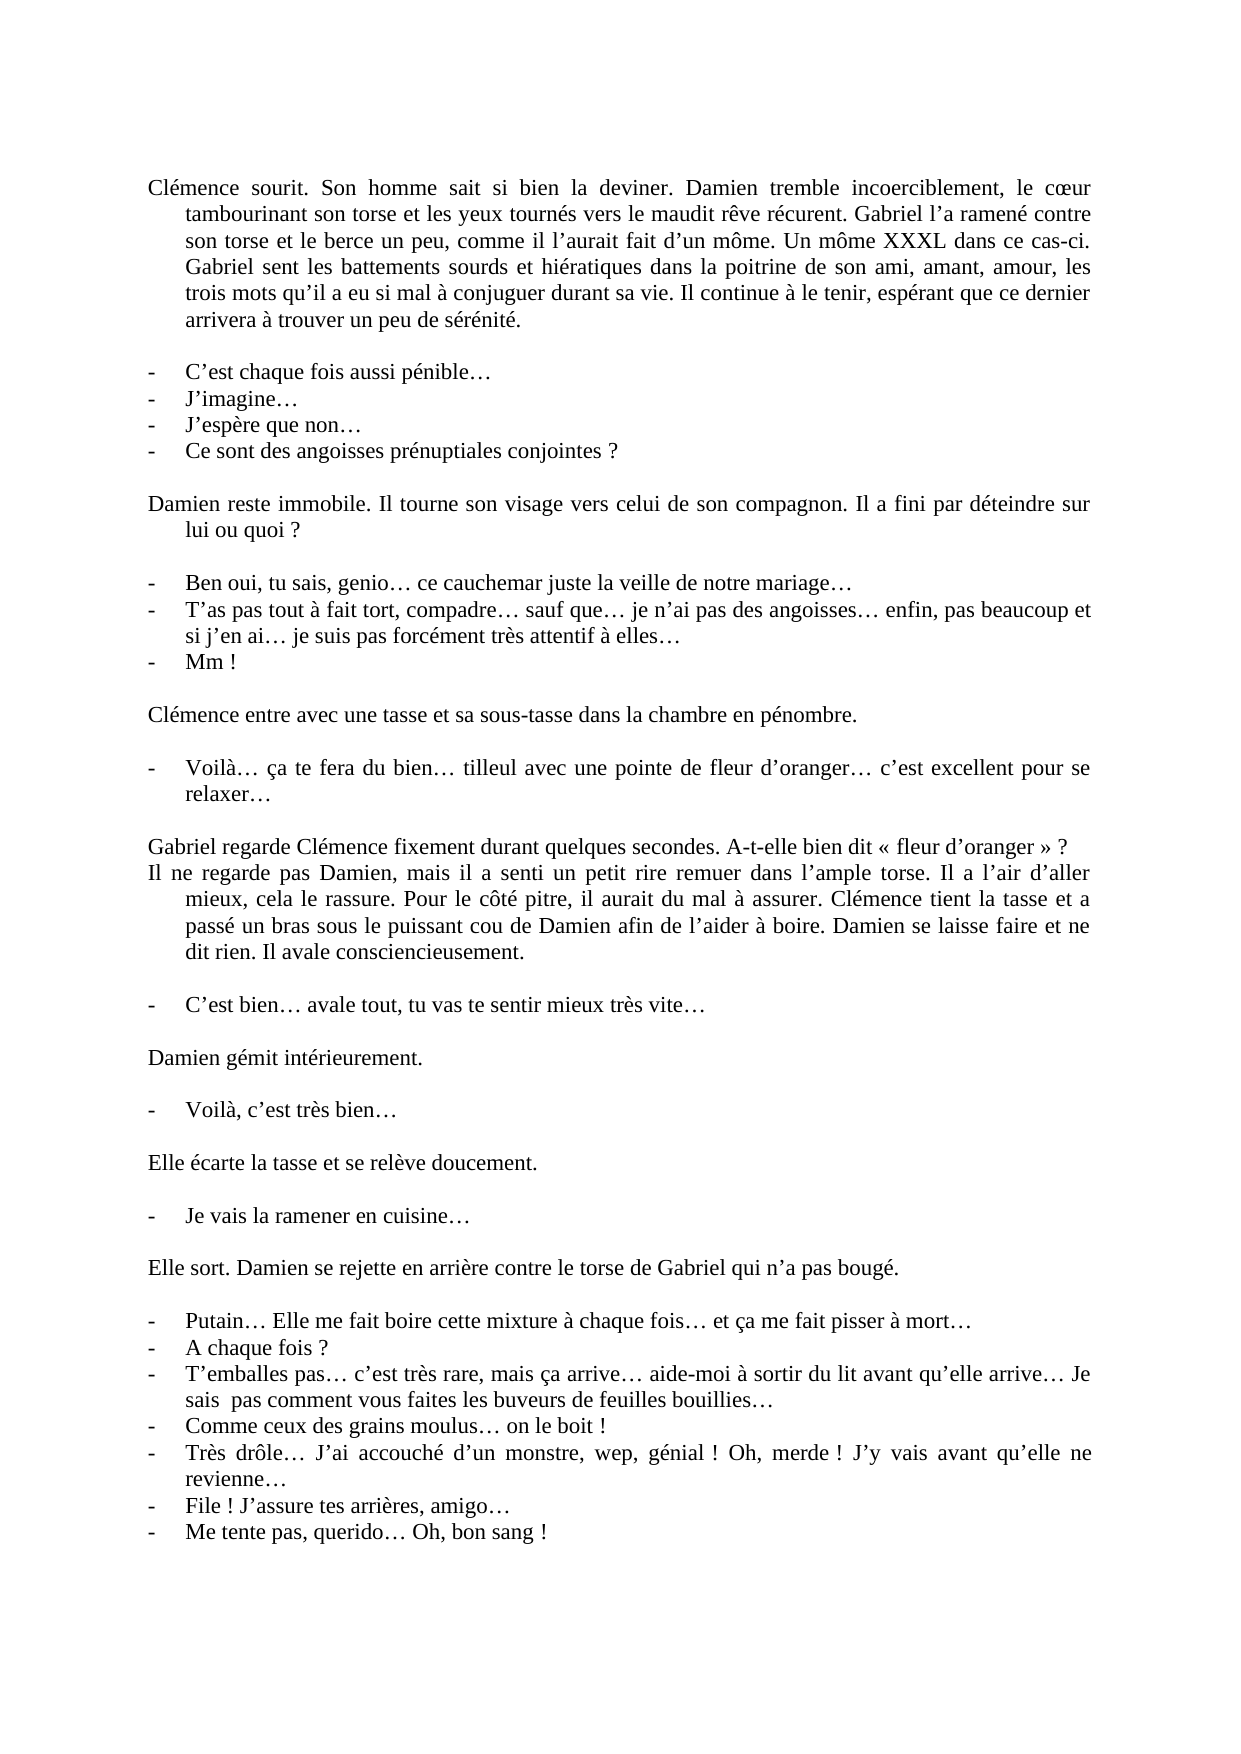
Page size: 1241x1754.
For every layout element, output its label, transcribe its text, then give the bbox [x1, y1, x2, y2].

list J’espère que non… [148, 411, 1093, 437]
list Voilà, c’est très bien… [148, 1096, 1093, 1123]
list Ben oui, tu sais, genio… ce cauchemar juste la veille de notre mariage… [148, 569, 1093, 596]
list Putain… Elle me fait boire cette mixture à chaque fois… et ça me fait pisser à mort… [148, 1307, 1093, 1333]
list File ! J’assure tes arrières, amigo… [148, 1492, 1093, 1518]
list C’est bien… avale tout, tu vas te sentir mieux très vite… [148, 991, 1093, 1017]
list Très drôle… J’ai accouché d’un monstre, wep, génial ! Oh, merde ! J’y vais avant qu’elle ne revienne… [148, 1439, 1093, 1492]
list Damien gémit intérieurement. [148, 1044, 1093, 1070]
list Je vais la ramener en cuisine… [148, 1202, 1093, 1228]
list Comme ceux des grains moulus… on le boit ! [148, 1413, 1093, 1439]
list Clémence entre avec une tasse et sa sous-tasse dans la chambre en pénombre. [148, 701, 1093, 727]
list Elle sort. Damien se rejette en arrière contre le torse de Gabriel qui n’a pas bougé. [148, 1254, 1093, 1281]
list C’est chaque fois aussi pénible… [148, 358, 1093, 385]
list Il ne regarde pas Damien, mais il a senti un petit rire remuer dans l’ample torse. Il a l’air d’aller mieux, cela le rassure. Pour le côté pitre, il aurait du mal à assurer. Clémence tient la tasse et a passé un bras sous le puissant cou de Damien afin de l’aider à boire. Damien se laisse faire et ne dit rien. Il avale consciencieusement. [148, 859, 1093, 964]
list T’as pas tout à fait tort, compadre… sauf que… je n’ai pas des angoisses… enfin, pas beaucoup et si j’en ai… je suis pas forcément très attentif à elles… [148, 596, 1093, 648]
list Gabriel regarde Clémence fixement durant quelques secondes. A-t-elle bien dit « fleur d’oranger » ? [148, 833, 1093, 859]
list Me tente pas, querido… Oh, bon sang ! [148, 1518, 1093, 1544]
list Damien reste immobile. Il tourne son visage vers celui de son compagnon. Il a fini par déteindre sur lui ou quoi ? [148, 490, 1093, 543]
list Ce sont des angoisses prénuptiales conjointes ? [148, 437, 1093, 464]
list T’emballes pas… c’est très rare, mais ça arrive… aide-moi à sortir du lit avant qu’elle arrive… Je sais pas comment vous faites les buveurs de feuilles bouillies… [148, 1360, 1093, 1413]
list A chaque fois ? [148, 1333, 1093, 1360]
list Mm ! [148, 648, 1093, 675]
list J’imagine… [148, 385, 1093, 411]
list Voilà… ça te fera du bien… tilleul avec une pointe de fleur d’oranger… c’est excellent pour se relaxer… [148, 754, 1093, 806]
list Clémence sourit. Son homme sait si bien la deviner. Damien tremble incoerciblement, le cœur tambourinant son torse et les yeux tournés vers le maudit rêve récurent. Gabriel l’a ramené contre son torse et le berce un peu, comme il l’aurait fait d’un môme. Un môme XXXL dans ce cas-ci. Gabriel sent les battements sourds et hiératiques dans la poitrine de son ami, amant, amour, les trois mots qu’il a eu si mal à conjuguer durant sa vie. Il continue à le tenir, espérant que ce dernier arrivera à trouver un peu de sérénité. [148, 174, 1093, 332]
list Elle écarte la tasse et se relève doucement. [148, 1149, 1093, 1175]
